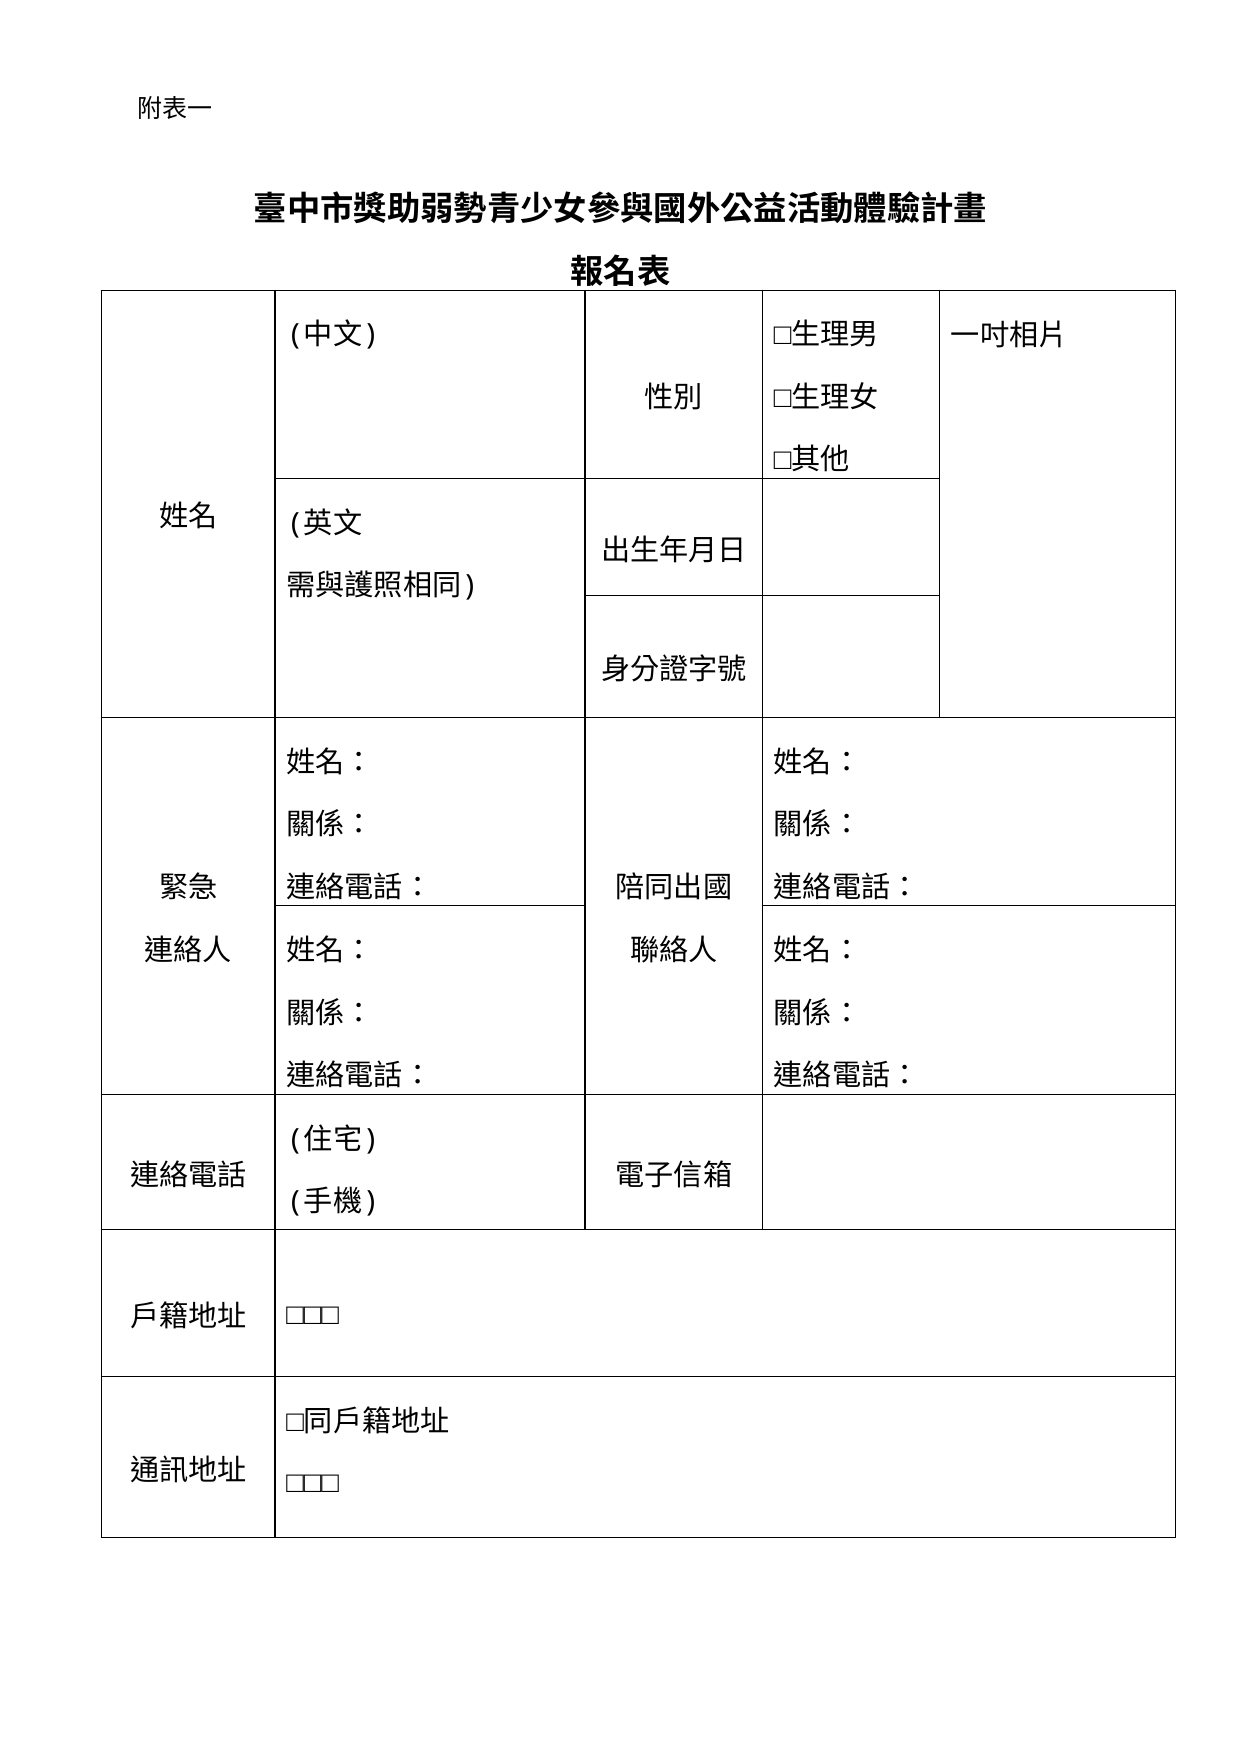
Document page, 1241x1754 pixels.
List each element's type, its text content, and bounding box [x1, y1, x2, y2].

table_cell 姓名： 關係： 連絡電話： [276, 906, 584, 1094]
text 報名表 [112, 227, 1128, 289]
table_cell 身分證字號 [586, 596, 762, 717]
table_cell 戶籍地址 [102, 1230, 274, 1376]
table_cell □□□ [276, 1230, 1175, 1376]
table_cell 姓名： 關係： 連絡電話： [276, 718, 584, 905]
table_header (中文) [276, 291, 584, 478]
table_cell [763, 596, 939, 717]
table_cell (英文 需與護照相同) [276, 479, 584, 717]
table_cell [763, 479, 939, 595]
table_cell 連絡電話 [102, 1095, 274, 1229]
table_cell 陪同出國 聯絡人 [586, 718, 762, 1094]
table_cell 電子信箱 [586, 1095, 762, 1229]
table_cell (住宅) (手機) [276, 1095, 584, 1229]
table_cell [763, 1095, 1175, 1229]
table_cell □同戶籍地址 □□□ [276, 1377, 1175, 1537]
text 臺中市獎助弱勢青少女參與國外公益活動體驗計畫 [112, 164, 1128, 227]
table_cell 通訊地址 [102, 1377, 274, 1537]
table_header 性別 [586, 291, 762, 478]
table_header 一吋相片 [940, 291, 1175, 717]
table_cell 緊急 連絡人 [102, 718, 274, 1094]
table_header 姓名 [102, 291, 274, 717]
table_cell 出生年月日 [586, 479, 762, 595]
table_header □生理男 □生理女 □其他 [763, 291, 939, 478]
table_cell 姓名： 關係： 連絡電話： [763, 718, 1175, 905]
table_cell 姓名： 關係： 連絡電話： [763, 906, 1175, 1094]
